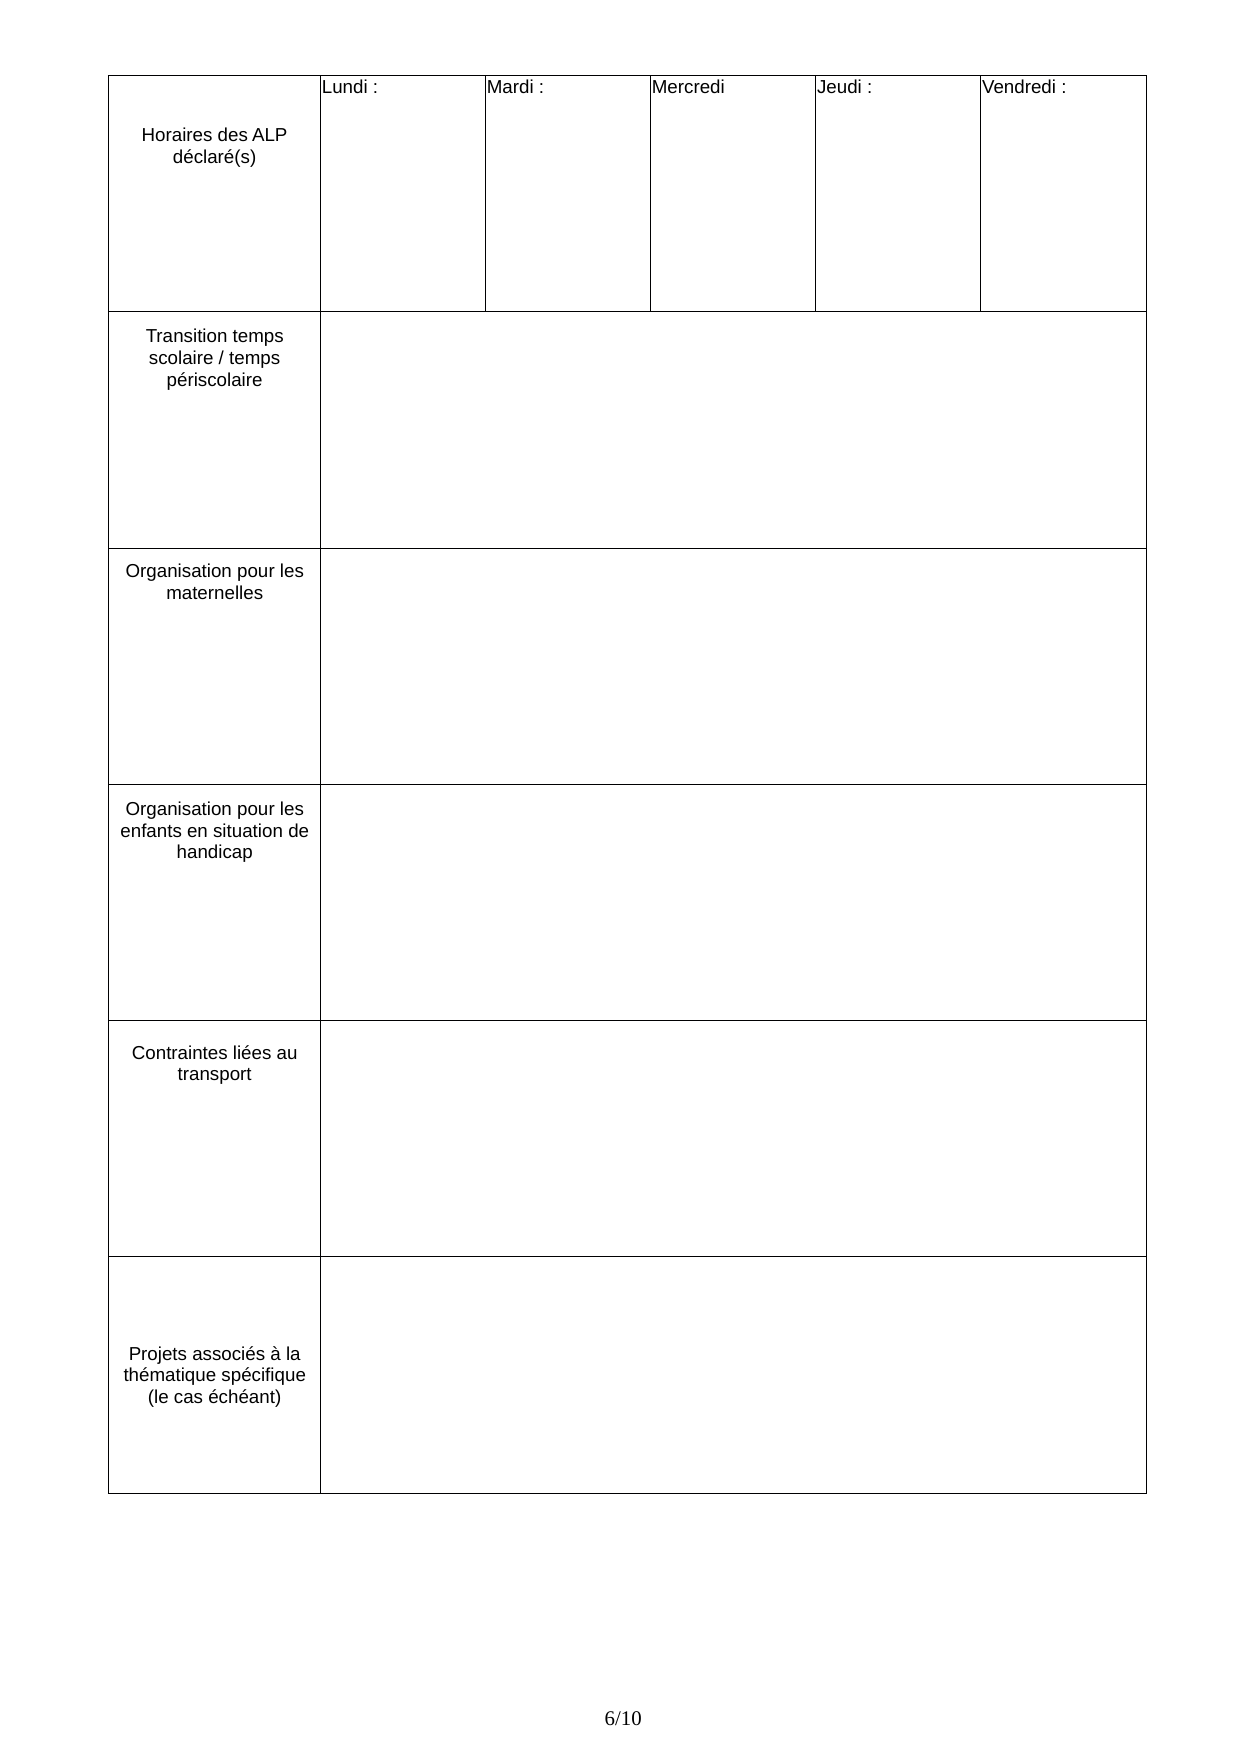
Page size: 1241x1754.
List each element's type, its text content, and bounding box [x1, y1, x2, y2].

table_cell Transition temps scolaire / temps périscolaire [109, 312, 320, 547]
table_cell Organisation pour les enfants en situation de handicap [109, 785, 320, 1020]
table_cell Projets associés à la thématique spécifique (le cas échéant) [109, 1257, 320, 1492]
table_cell Organisation pour les maternelles [109, 549, 320, 784]
table_cell Jeudi : [816, 76, 980, 311]
table_cell Vendredi : [981, 76, 1146, 311]
table_cell Mardi : [486, 76, 650, 311]
table_cell Contraintes liées au transport [109, 1021, 320, 1256]
table_cell Lundi : [321, 76, 485, 311]
table_cell [321, 1021, 1146, 1256]
table_cell Horaires des ALP déclaré(s) [109, 76, 320, 311]
table_cell [321, 312, 1146, 547]
table_cell [321, 549, 1146, 784]
table_cell Mercredi [651, 76, 815, 311]
table_cell [321, 785, 1146, 1020]
table_cell [321, 1257, 1146, 1492]
